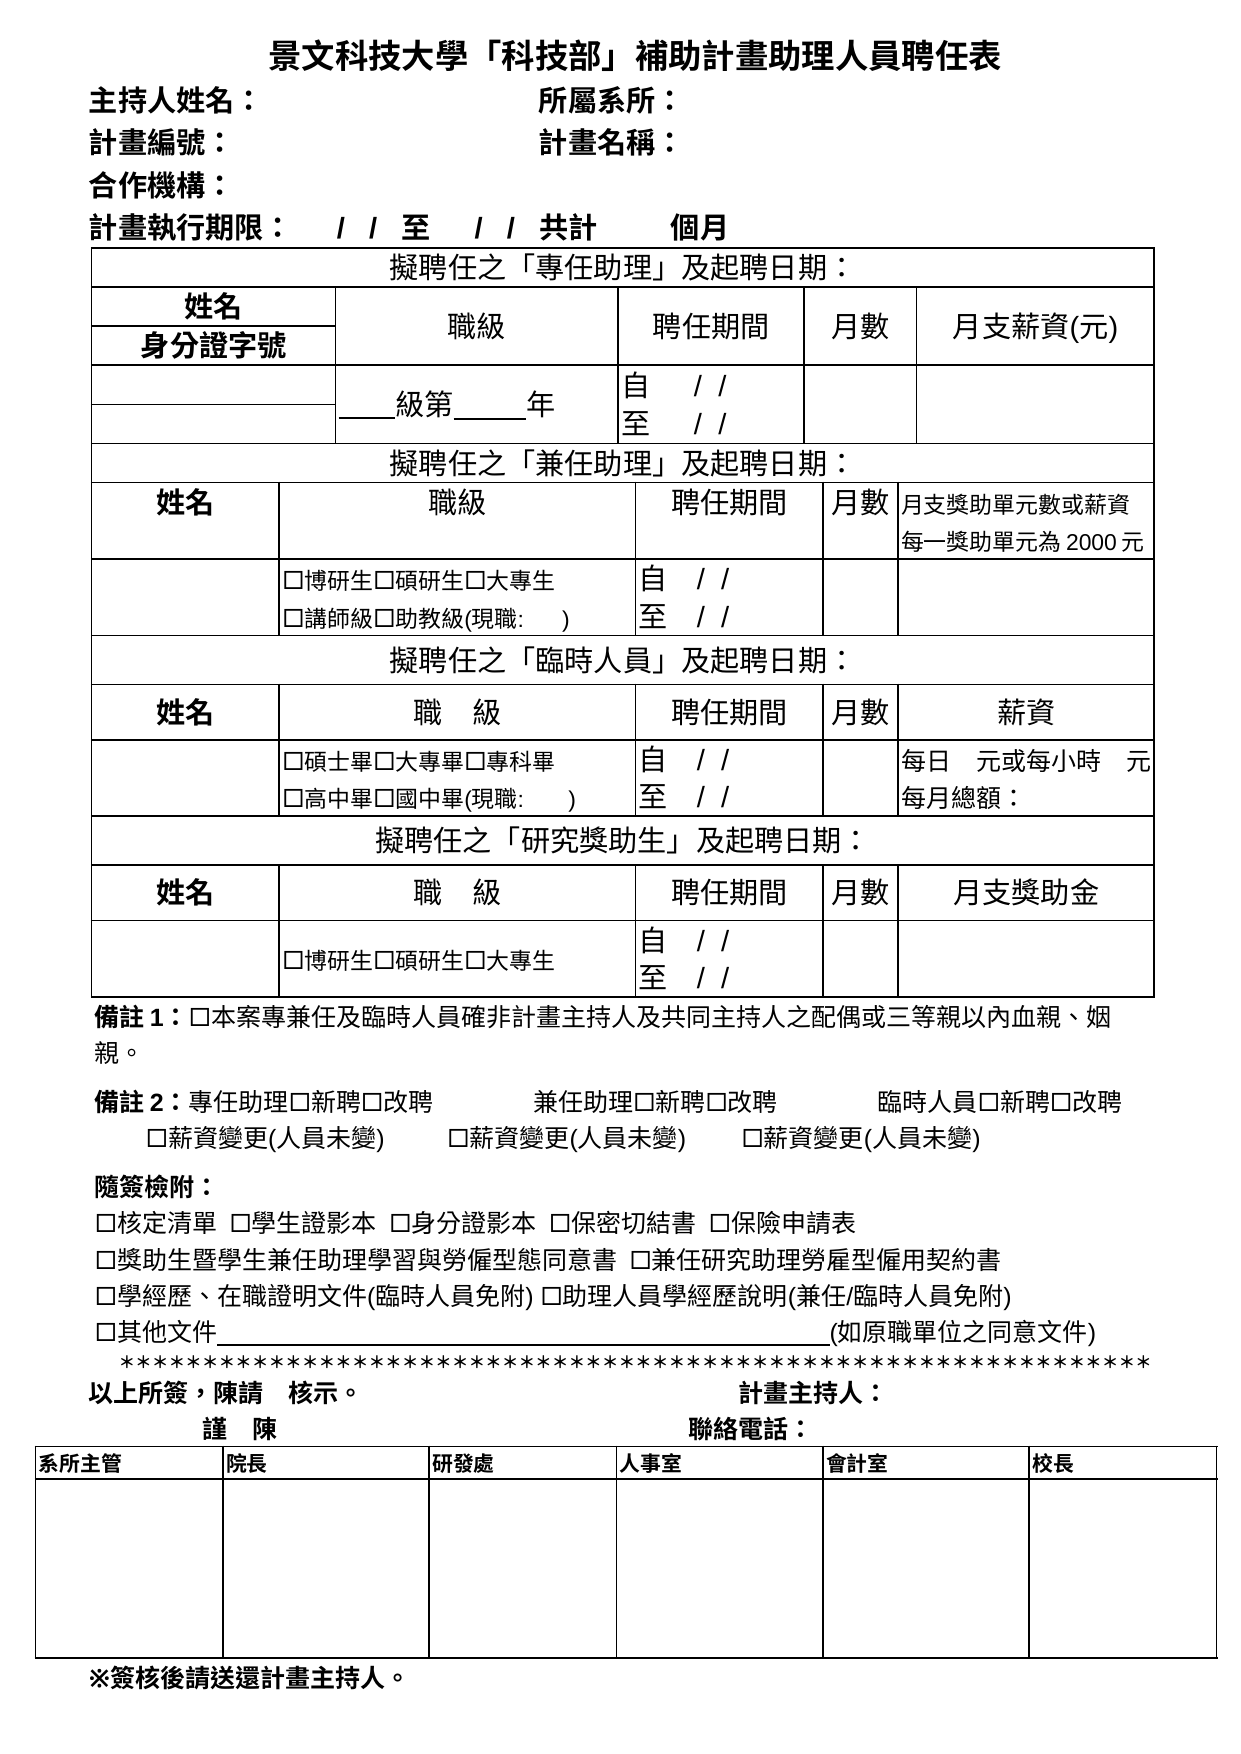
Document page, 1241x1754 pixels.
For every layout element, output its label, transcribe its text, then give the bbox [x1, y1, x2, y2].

table_cell 聘任期間 [619, 288, 803, 364]
table_header 院長 [224, 1447, 428, 1478]
table_cell 月數 [805, 288, 916, 364]
table_cell 自 / / 至 / / [636, 921, 822, 996]
table_cell 職級 [280, 483, 635, 558]
table_cell 擬聘任之「研究獎助生」及起聘日期： [92, 817, 1153, 864]
table_cell 姓名 [92, 288, 335, 325]
text 計畫執行期限： / / 至 / / 共計 個月 [89, 205, 1181, 247]
table_cell 月數 [824, 866, 897, 919]
table_cell 碩士畢大專畢專科畢 高中畢國中畢(現職: ) [280, 741, 635, 815]
table_cell 姓名 [92, 483, 278, 558]
table_cell [92, 560, 278, 635]
table_cell 月支獎助金 [899, 866, 1153, 919]
table_cell [824, 921, 897, 996]
text ＊＊＊＊＊＊＊＊＊＊＊＊＊＊＊＊＊＊＊＊＊＊＊＊＊＊＊＊＊＊＊＊＊＊＊＊＊＊＊＊＊＊＊＊＊＊＊＊＊＊＊＊＊＊＊＊＊＊＊＊＊＊ [89, 1349, 1181, 1373]
text 以上所簽，陳請 核示。 計畫主持人： [89, 1373, 1181, 1409]
table_cell 月數 [824, 483, 897, 558]
table_cell [917, 366, 1153, 443]
text 計畫編號： 計畫名稱： [89, 120, 1181, 162]
table_cell [92, 405, 335, 443]
table_cell 聘任期間 [636, 866, 822, 919]
table_cell 月支薪資(元) [917, 288, 1153, 364]
table_cell 身分證字號 [92, 327, 335, 364]
table_cell [899, 560, 1153, 635]
text ※簽核後請送還計畫主持人。 [89, 1659, 1181, 1695]
table_header 會計室 [824, 1447, 1028, 1478]
table_cell [899, 921, 1153, 996]
table_cell [1030, 1480, 1216, 1657]
table_cell 備註1：本案專兼任及臨時人員確非計畫主持人及共同主持人之配偶或三等親以內血親、姻親。 備註2：專任助理新聘改聘 兼任助理新聘改聘 臨時人員新聘改聘 薪資變更(人員未變) 薪資變更(人員未變) 薪資變更(人員未變) 隨簽檢附： 核定清單 學生證影本 身分證影本 保密切結書 保險申請表 獎助生暨學生兼任助理學習與勞僱型態同意書 兼任研究助理勞雇型僱用契約書 學經歷、在職證明文件(臨時人員免附) 助理人員學經歷說明(兼任/臨時人員免附) 其他文件 (如原職單位之同意文件) [92, 998, 1154, 1349]
table_header 人事室 [617, 1447, 822, 1478]
table_cell 每日 元或每小時 元 每月總額： [899, 741, 1153, 815]
table_cell 自 / / 至 / / [619, 366, 803, 443]
text 景文科技大學「科技部」補助計畫助理人員聘任表 [89, 29, 1181, 78]
table_cell 姓名 [92, 685, 278, 739]
table_cell [824, 741, 897, 815]
table_header 擬聘任之「專任助理」及起聘日期： [92, 249, 1153, 286]
table_cell 職級 [336, 288, 617, 364]
table_cell [92, 921, 278, 996]
table_cell 聘任期間 [636, 483, 822, 558]
table_cell [430, 1480, 616, 1657]
table_cell 擬聘任之「臨時人員」及起聘日期： [92, 636, 1153, 683]
table_cell 聘任期間 [636, 685, 822, 739]
table_cell 級第 年 [336, 366, 617, 443]
table_cell [224, 1480, 428, 1657]
table_cell 擬聘任之「兼任助理」及起聘日期： [92, 444, 1153, 482]
table_cell [92, 366, 335, 403]
table_header 校長 [1030, 1447, 1216, 1478]
text 謹 陳 聯絡電話： [139, 1409, 1181, 1446]
table_cell [824, 560, 897, 635]
table_cell [824, 1480, 1028, 1657]
table_cell 薪資 [899, 685, 1153, 739]
table_cell 職 級 [280, 685, 635, 739]
table_cell 姓名 [92, 866, 278, 919]
table_cell 博研生碩研生大專生 [280, 921, 635, 996]
table_cell 自 / / 至 / / [636, 560, 822, 635]
table_cell 月支獎助單元數或薪資 每一獎助單元為2000元 [899, 483, 1153, 558]
table_cell [805, 366, 916, 443]
table_header 研發處 [430, 1447, 616, 1478]
table_cell 職 級 [280, 866, 635, 919]
text 合作機構： [89, 162, 1181, 205]
table_header 系所主管 [36, 1447, 222, 1478]
table_cell 博研生碩研生大專生 講師級助教級(現職: ) [280, 560, 635, 635]
table_cell [36, 1480, 222, 1657]
table_cell [617, 1480, 822, 1657]
text 主持人姓名： 所屬系所： [89, 78, 1181, 120]
table_cell 月數 [824, 685, 897, 739]
table_cell 自 / / 至 / / [636, 741, 822, 815]
table_cell [92, 741, 278, 815]
